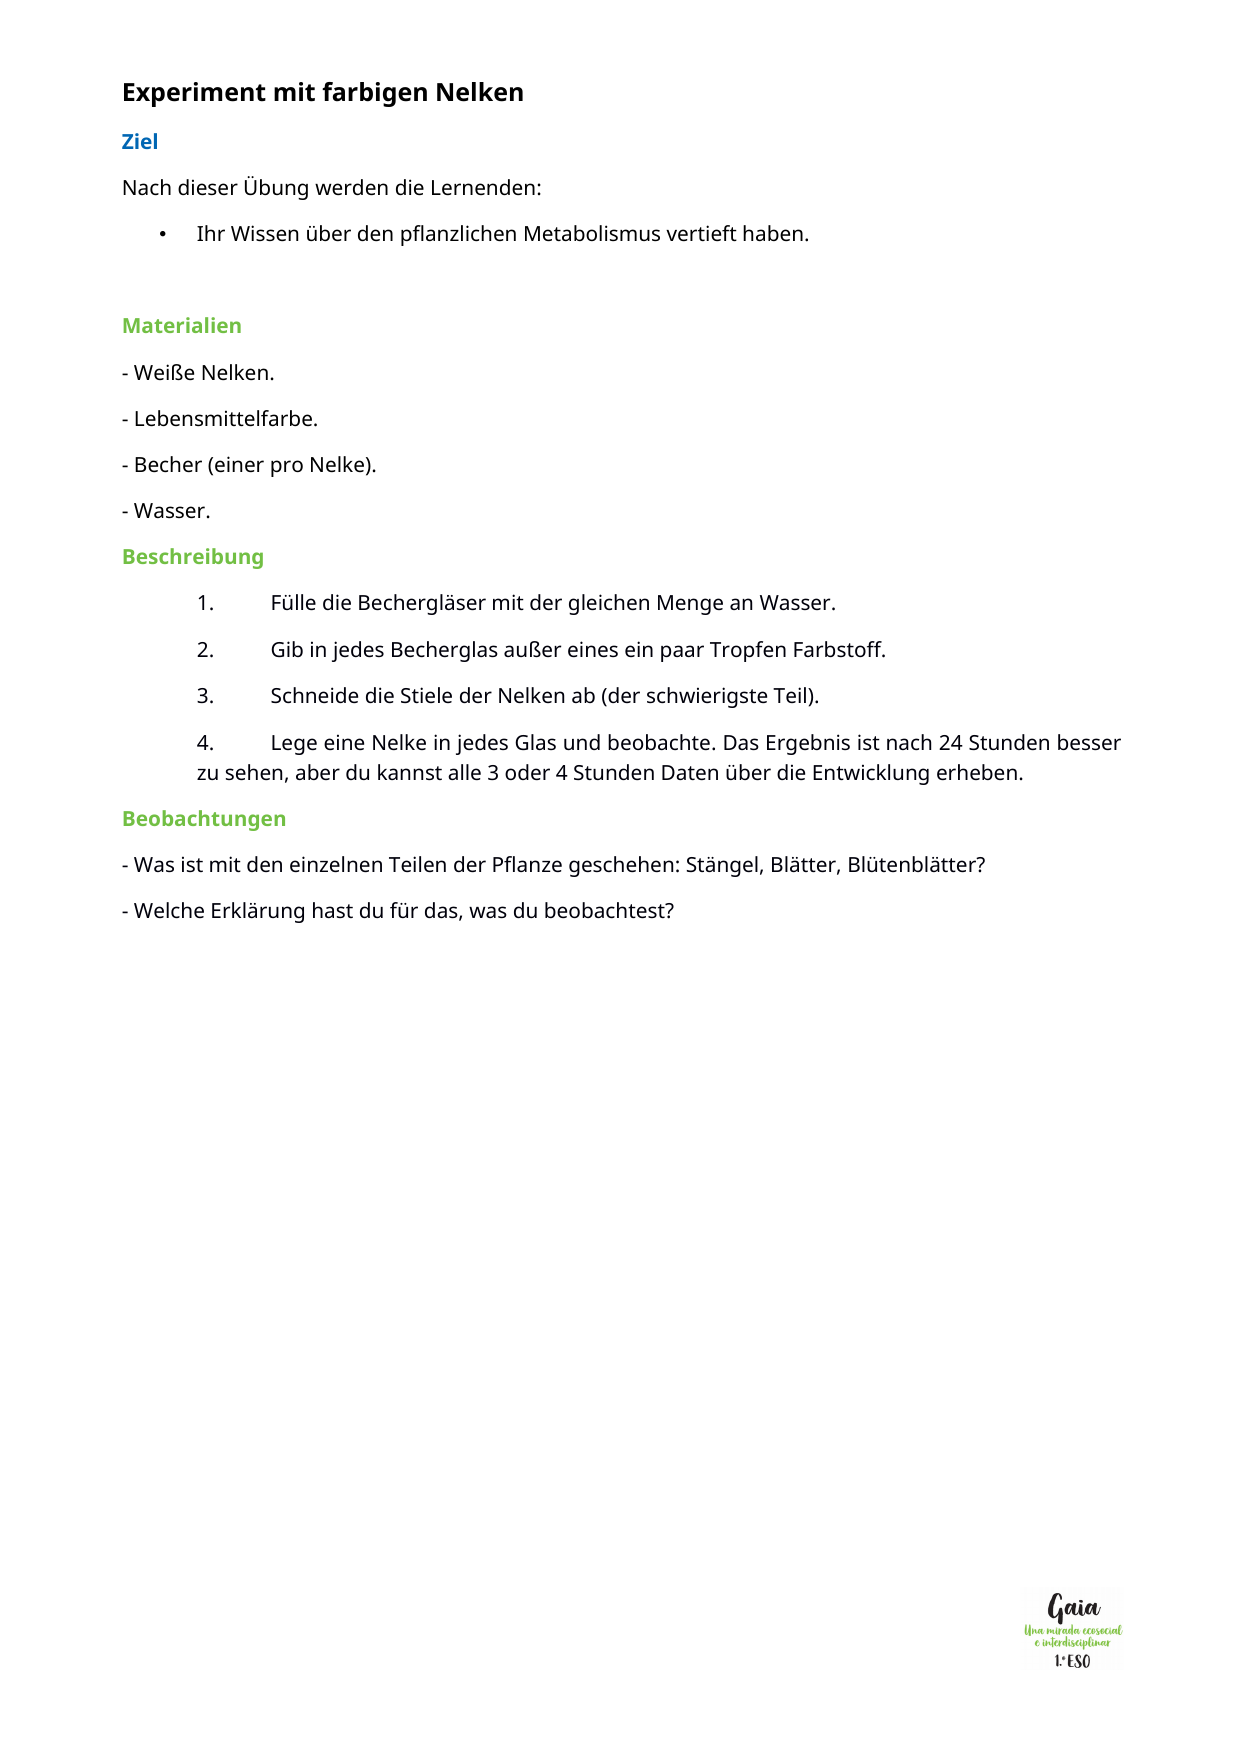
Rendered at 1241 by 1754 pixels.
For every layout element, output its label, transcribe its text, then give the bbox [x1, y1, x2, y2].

text - Weiße Nelken. [122, 358, 1123, 386]
text - Welche Erklärung hast du für das, was du beobachtest? [122, 896, 1123, 925]
text - Lebensmittelfarbe. [122, 404, 1123, 432]
text Ziel [122, 127, 1123, 156]
text Experiment mit farbigen Nelken [122, 75, 1123, 109]
list 1. Fülle die Bechergläser mit der gleichen Menge an Wasser. [197, 588, 1123, 617]
list 2. Gib in jedes Becherglas außer eines ein paar Tropfen Farbstoff. [197, 635, 1123, 663]
text - Was ist mit den einzelnen Teilen der Pflanze geschehen: Stängel, Blätter, Blütenblätter? [122, 850, 1123, 879]
text Beobachtungen [122, 804, 1123, 833]
text - Becher (einer pro Nelke). [122, 450, 1123, 478]
text Beschreibung [122, 542, 1123, 571]
text Nach dieser Übung werden die Lernenden: [122, 173, 1123, 202]
text - Wasser. [122, 496, 1123, 525]
list Ihr Wissen über den pflanzlichen Metabolismus vertieft haben. [159, 219, 1123, 248]
text Materialien [122, 312, 1123, 340]
list 3. Schneide die Stiele der Nelken ab (der schwierigste Teil). [197, 681, 1123, 710]
list 4. Lege eine Nelke in jedes Glas und beobachte. Das Ergebnis ist nach 24 Stunden besser zu sehen, aber du kannst alle 3 oder 4 Stunden Daten über die Entwicklung erheben. [197, 728, 1123, 786]
